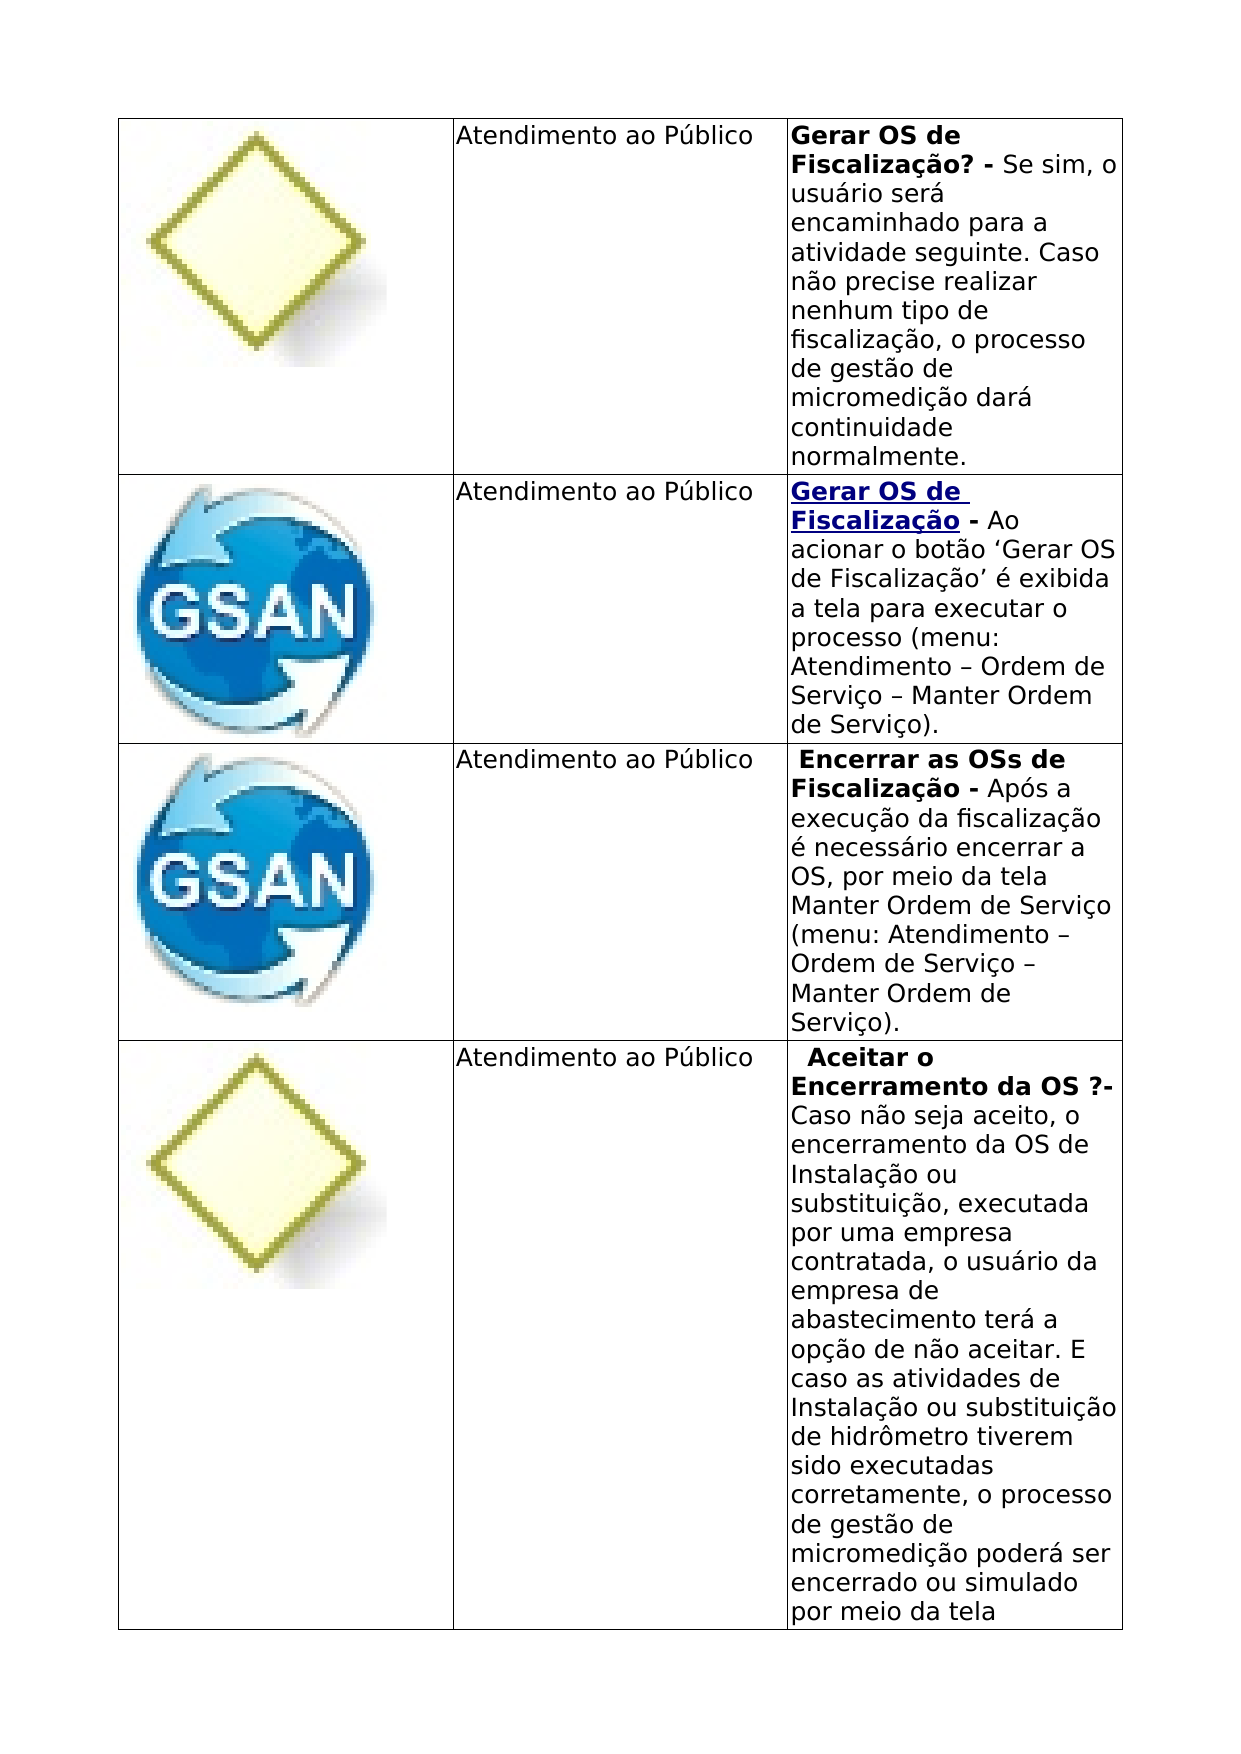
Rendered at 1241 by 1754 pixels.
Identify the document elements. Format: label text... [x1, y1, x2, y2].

picture [121, 745, 387, 1012]
picture [121, 477, 387, 743]
table_cell Atendimento ao Público [454, 475, 787, 742]
picture [121, 1043, 387, 1289]
table_cell Atendimento ao Público [454, 744, 787, 1040]
table_cell Gerar OS de Fiscalização? - Se sim, o usuário será encaminhado para a atividade seguinte. Caso não precise realizar nenhum tipo de fiscalização, o processo de gestão de micromedição dará continuidade normalmente. [788, 119, 1122, 474]
table_cell Atendimento ao Público [454, 1041, 787, 1629]
table_cell Aceitar o Encerramento da OS ?- Caso não seja aceito, o encerramento da OS de Instalação ou substituição, executada por uma empresa contratada, o usuário da empresa de abastecimento terá a opção de não aceitar. E caso as atividades de Instalação ou substituição de hidrômetro tiverem sido executadas corretamente, o processo de gestão de micromedição poderá ser encerrado ou simulado por meio da tela [788, 1041, 1122, 1629]
picture [121, 121, 387, 367]
table_cell [119, 744, 453, 1040]
table_cell Gerar OS de Fiscalização - Ao acionar o botão ‘Gerar OS de Fiscalização’ é exibida a tela para executar o processo (menu: Atendimento – Ordem de Serviço – Manter Ordem de Serviço). [788, 475, 1122, 742]
table_cell Encerrar as OSs de Fiscalização - Após a execução da fiscalização é necessário encerrar a OS, por meio da tela Manter Ordem de Serviço (menu: Atendimento – Ordem de Serviço – Manter Ordem de Serviço). [788, 744, 1122, 1040]
table_cell Atendimento ao Público [454, 119, 787, 474]
table_cell [119, 119, 453, 474]
table_cell [119, 1041, 453, 1629]
table_cell [119, 475, 453, 742]
